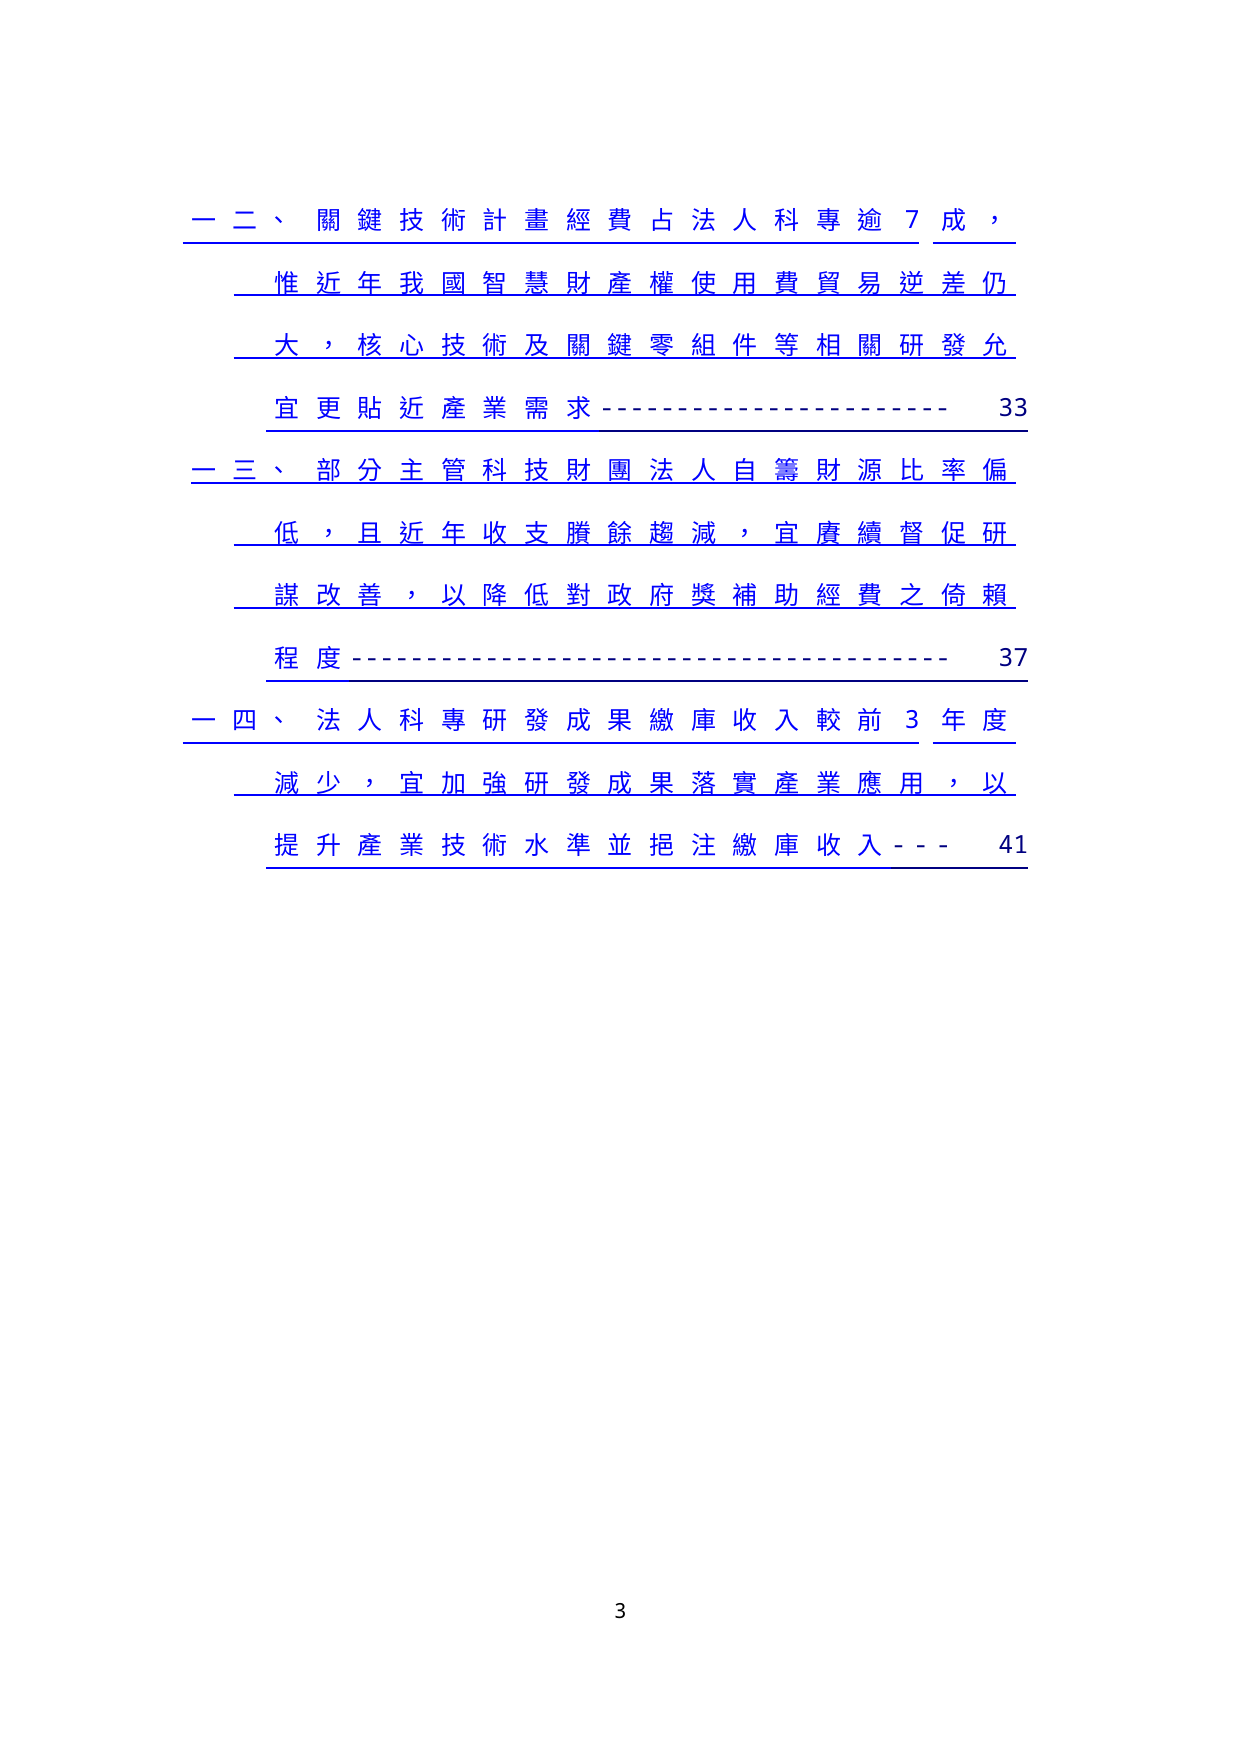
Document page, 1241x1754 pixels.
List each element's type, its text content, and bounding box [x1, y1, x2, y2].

text 一二、關鍵技術計畫經費占法人科專逾7成，惟近年我國智慧財產權使用費貿易逆差仍大，核心技術及關鍵零組件等相關研發允宜更貼近產業需求 33 [183, 177, 1034, 427]
text 一三、部分主管科技財團法人自籌財源比率偏低，且近年收支賸餘趨減，宜賡續督促研謀改善，以降低對政府獎補助經費之倚賴程度 37 [183, 427, 1034, 677]
text 一四、法人科專研發成果繳庫收入較前3年度減少，宜加強研發成果落實產業應用，以提升產業技術水準並挹注繳庫收入 41 [183, 677, 1034, 865]
